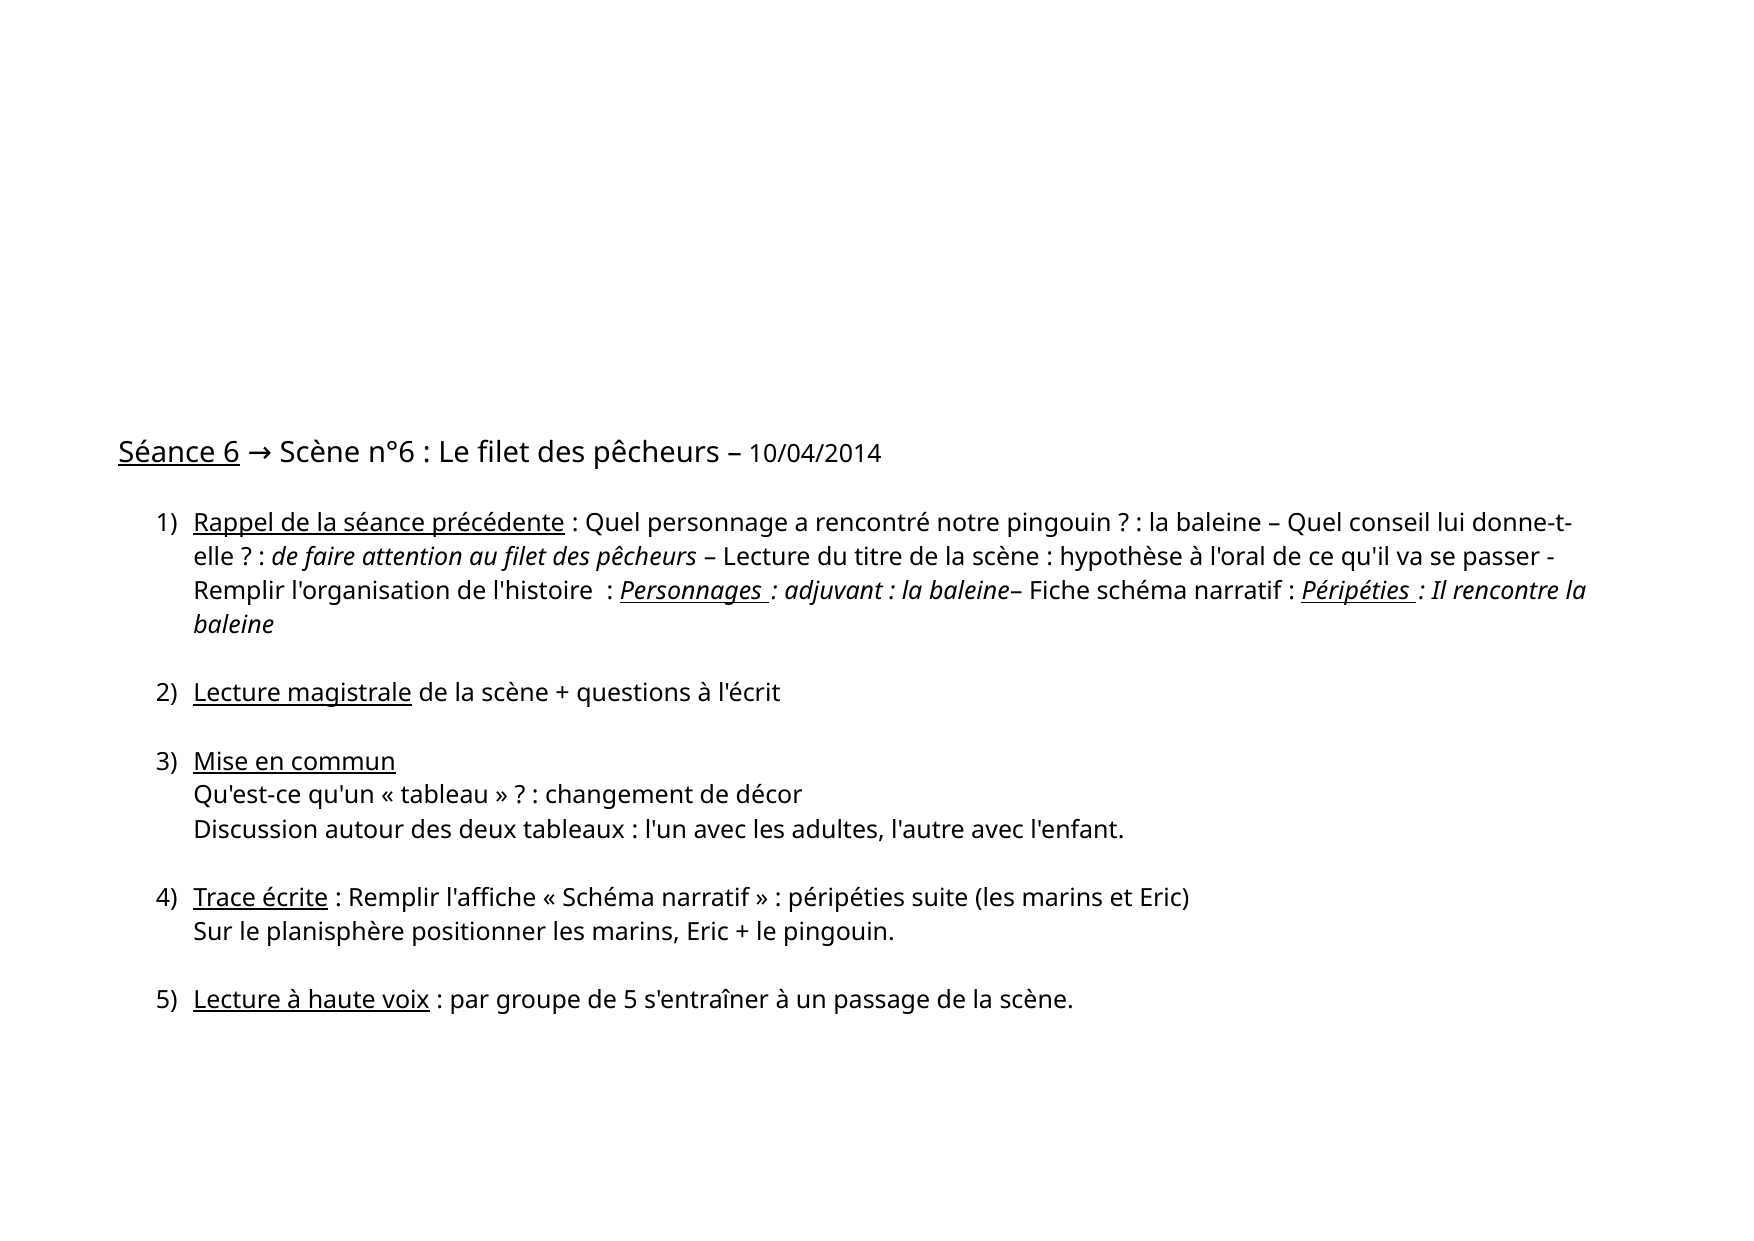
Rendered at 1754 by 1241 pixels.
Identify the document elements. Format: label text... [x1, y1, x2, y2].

list Qu'est-ce qu'un « tableau » ? : changement de décor [156, 777, 1636, 811]
list Lecture à haute voix : par groupe de 5 s'entraîner à un passage de la scène. [156, 982, 1636, 1016]
text Séance 6 → Scène n°6 : Le filet des pêcheurs – 10/04/2014 [118, 431, 1636, 471]
list Rappel de la séance précédente : Quel personnage a rencontré notre pingouin ? : la baleine – Quel conseil lui donne-t-elle ? : de faire attention au filet des pêcheurs – Lecture du titre de la scène : hypothèse à l'oral de ce qu'il va se passer - Remplir l'organisation de l'histoire : Personnages : adjuvant : la baleine– Fiche schéma narratif : Péripéties : Il rencontre la baleine [156, 505, 1636, 641]
list Lecture magistrale de la scène + questions à l'écrit [156, 675, 1636, 709]
list Discussion autour des deux tableaux : l'un avec les adultes, l'autre avec l'enfant. [156, 811, 1636, 845]
list Mise en commun [156, 743, 1636, 777]
list Sur le planisphère positionner les marins, Eric + le pingouin. [156, 913, 1636, 947]
list Trace écrite : Remplir l'affiche « Schéma narratif » : péripéties suite (les marins et Eric) [156, 879, 1636, 913]
